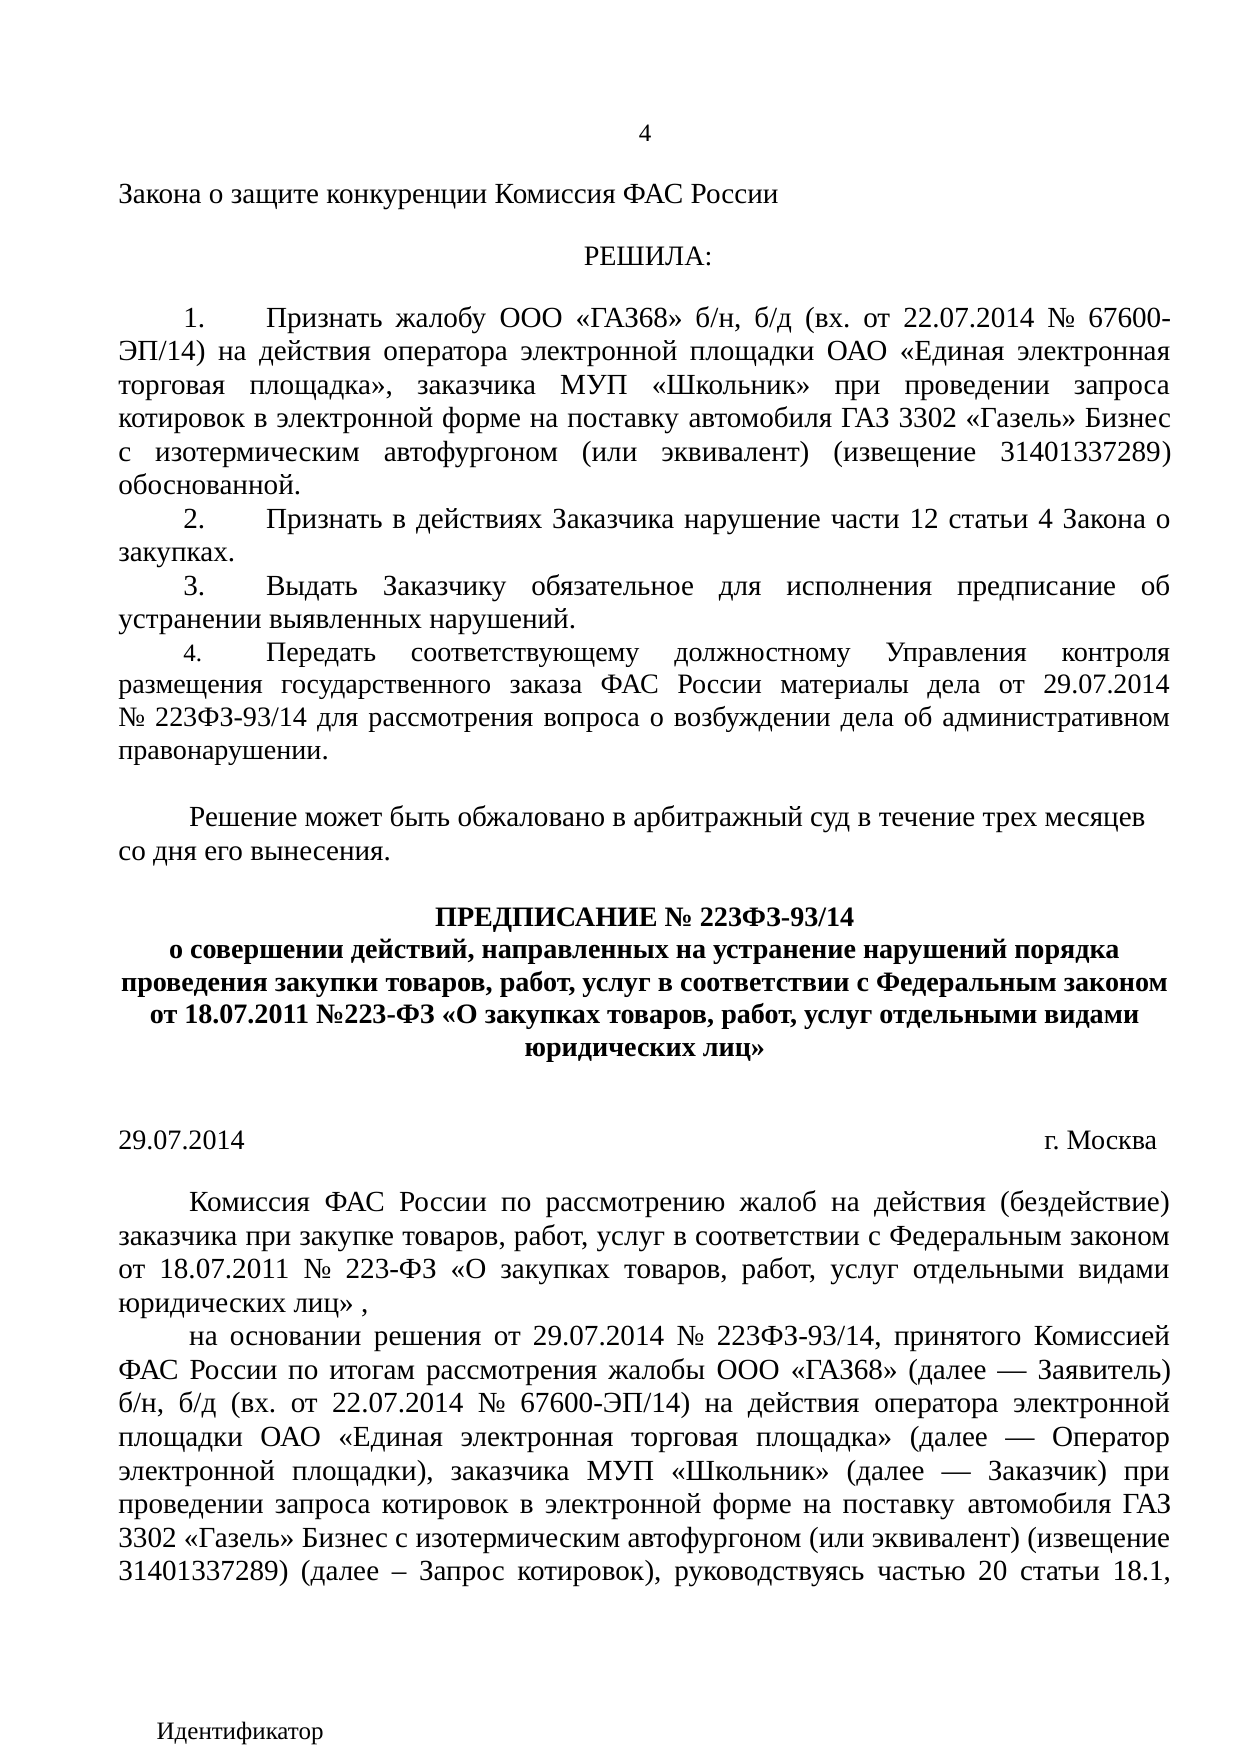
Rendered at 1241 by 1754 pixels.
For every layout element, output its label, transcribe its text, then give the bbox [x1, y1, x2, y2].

text о совершении действий, направленных на устранение нарушений порядка проведения закупки товаров, работ, услуг в соответствии с Федеральным законом от 18.07.2011 №223-ФЗ «О закупках товаров, работ, услуг отдельными видами юридических лиц» [118, 932, 1171, 1062]
text Решение может быть обжаловано в арбитражный суд в течение трех месяцев со дня его вынесения. [118, 799, 1171, 867]
text 29.07.2014 г. Москва [118, 1123, 1171, 1156]
list Признать жалобу ООО «ГАЗ68» б/н, б/д (вх. от 22.07.2014 № 67600-ЭП/14) на действия оператора электронной площадки ОАО «Единая электронная торговая площадка», заказчика МУП «Школьник» при проведении запроса котировок в электронной форме на поставку автомобиля ГАЗ 3302 «Газель» Бизнес с изотермическим автофургоном (или эквивалент) (извещение 31401337289) обоснованной. [118, 300, 1171, 501]
list Передать соответствующему должностному Управления контроля размещения государственного заказа ФАС России материалы дела от 29.07.2014 № 223ФЗ-93/14 для рассмотрения вопроса о возбуждении дела об административном правонарушении. [118, 635, 1171, 766]
text ПРЕДПИСАНИЕ № 223ФЗ-93/14 [118, 900, 1171, 932]
text Комиссия ФАС России по рассмотрению жалоб на действия (бездействие) заказчика при закупке товаров, работ, услуг в соответствии с Федеральным законом от 18.07.2011 № 223-ФЗ «О закупках товаров, работ, услуг отдельными видами юридических лиц» , [118, 1184, 1171, 1318]
list Выдать Заказчику обязательное для исполнения предписание об устранении выявленных нарушений. [118, 568, 1171, 635]
list Признать в действиях Заказчика нарушение части 12 статьи 4 Закона о закупках. [118, 501, 1171, 568]
text Закона о защите конкуренции Комиссия ФАС России [118, 176, 1171, 210]
text РЕШИЛА: [118, 239, 1171, 271]
text на основании решения от 29.07.2014 № 223ФЗ-93/14, принятого Комиссией ФАС России по итогам рассмотрения жалобы ООО «ГАЗ68» (далее — Заявитель) б/н, б/д (вх. от 22.07.2014 № 67600-ЭП/14) на действия оператора электронной площадки ОАО «Единая электронная торговая площадка» (далее — Оператор электронной площадки), заказчика МУП «Школьник» (далее — Заказчик) при проведении запроса котировок в электронной форме на поставку автомобиля ГАЗ 3302 «Газель» Бизнес с изотермическим автофургоном (или эквивалент) (извещение 31401337289) (далее – Запрос котировок), руководствуясь частью 20 статьи 18.1, [118, 1318, 1171, 1587]
